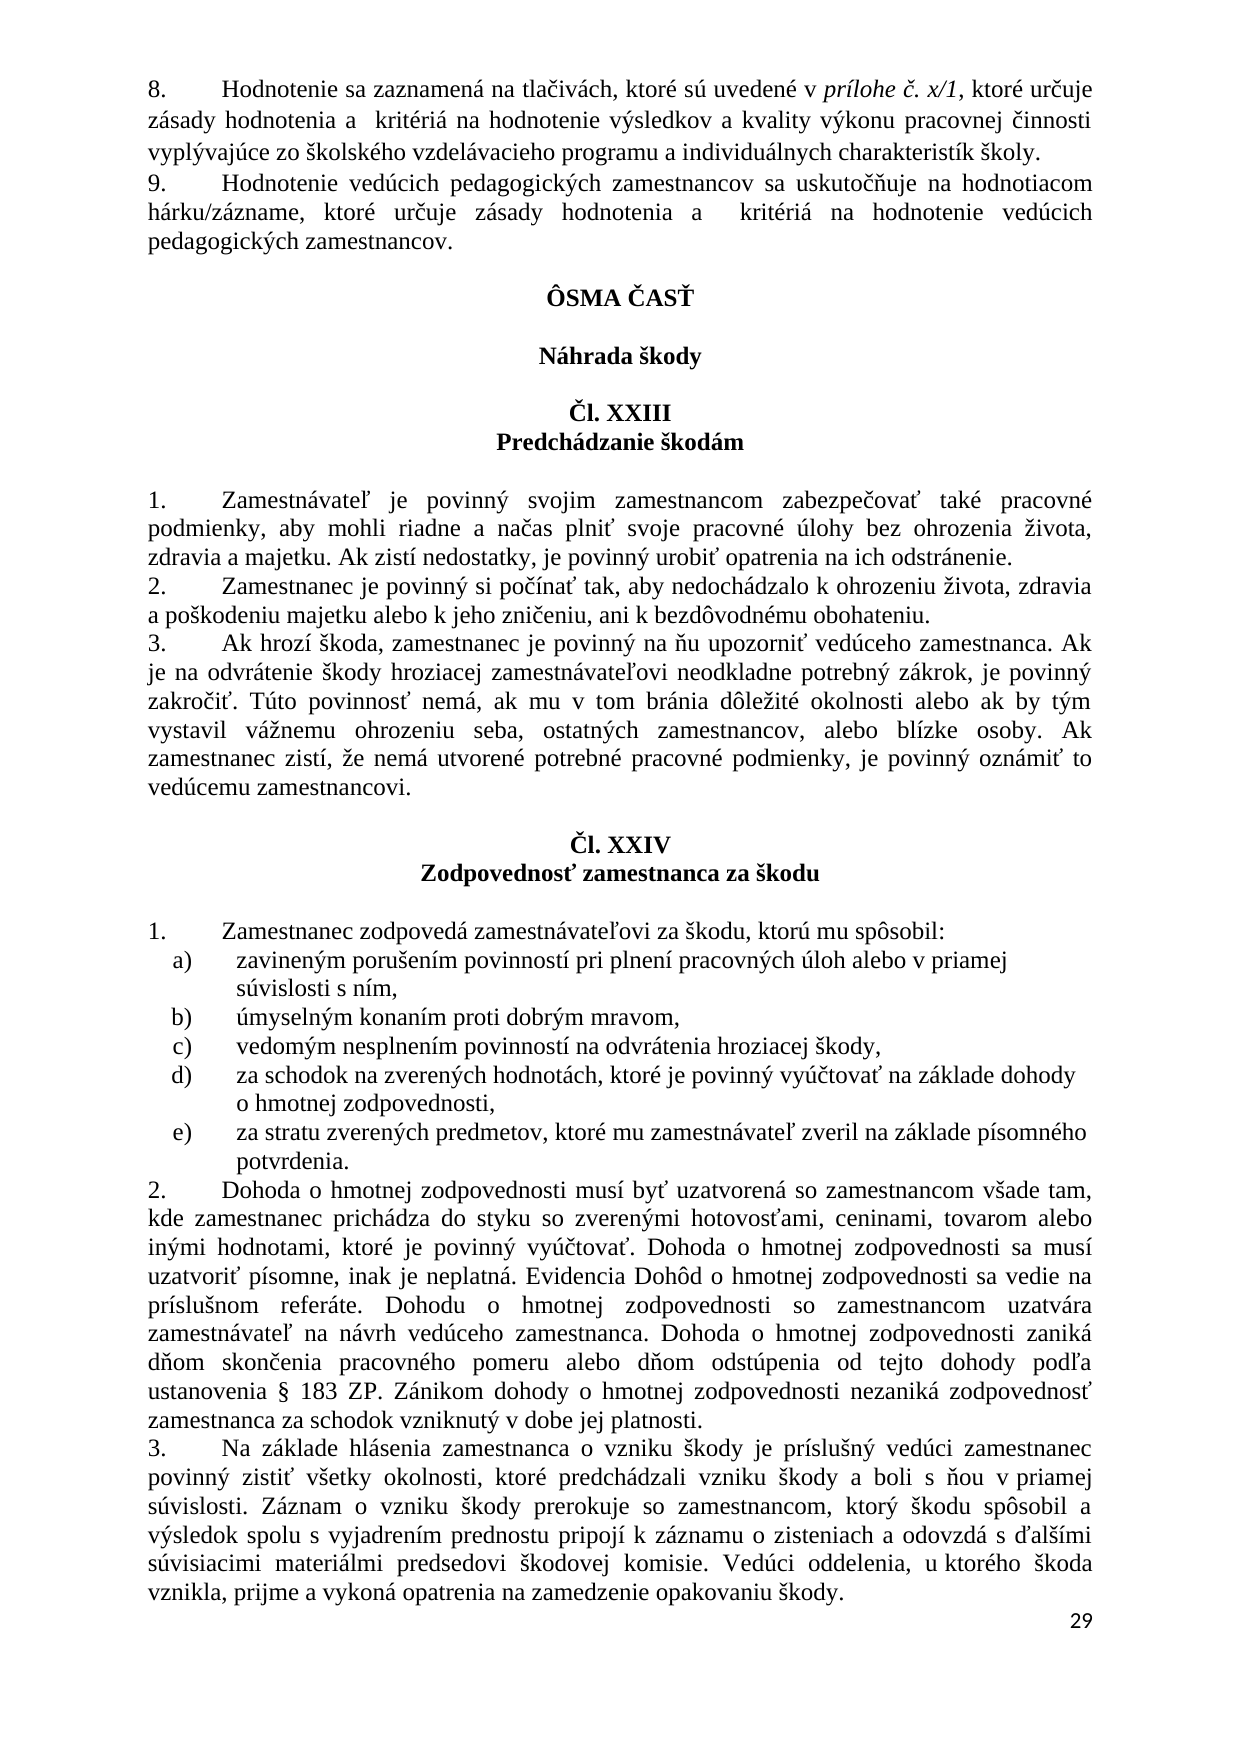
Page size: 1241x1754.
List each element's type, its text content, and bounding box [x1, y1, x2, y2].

text Zodpovednosť zamestnanca za škodu [148, 858, 1093, 887]
list úmyselným konaním proti dobrým mravom, [192, 1002, 1093, 1031]
list Zamestnanec je povinný si počínať tak, aby nedochádzalo k ohrozeniu života, zdravia a poškodeniu majetku alebo k jeho zničeniu, ani k bezdôvodnému obohateniu. [148, 571, 1093, 628]
list vedomým nesplnením povinností na odvrátenia hroziacej škody, [192, 1031, 1093, 1060]
list za stratu zverených predmetov, ktoré mu zamestnávateľ zveril na základe písomného potvrdenia. [192, 1117, 1093, 1175]
list za schodok na zverených hodnotách, ktoré je povinný vyúčtovať na základe dohody o hmotnej zodpovednosti, [192, 1060, 1093, 1117]
list Dohoda o hmotnej zodpovednosti musí byť uzatvorená so zamestnancom všade tam, kde zamestnanec prichádza do styku so zverenými hotovosťami, ceninami, tovarom alebo inými hodnotami, ktoré je povinný vyúčtovať. Dohoda o hmotnej zodpovednosti sa musí uzatvoriť písomne, inak je neplatná. Evidencia Dohôd o hmotnej zodpovednosti sa vedie na príslušnom referáte. Dohodu o hmotnej zodpovednosti so zamestnancom uzatvára zamestnávateľ na návrh vedúceho zamestnanca. Dohoda o hmotnej zodpovednosti zaniká dňom skončenia pracovného pomeru alebo dňom odstúpenia od tejto dohody podľa ustanovenia § 183 ZP. Zánikom dohody o hmotnej zodpovednosti nezaniká zodpovednosť zamestnanca za schodok vzniknutý v dobe jej platnosti. [148, 1175, 1093, 1433]
text Čl. XXIII [148, 398, 1093, 427]
text Predchádzanie škodám [148, 427, 1093, 456]
list Zamestnanec zodpovedá zamestnávateľovi za škodu, ktorú mu spôsobil: [148, 916, 1093, 945]
list Zamestnávateľ je povinný svojim zamestnancom zabezpečovať také pracovné podmienky, aby mohli riadne a načas plniť svoje pracovné úlohy bez ohrozenia života, zdravia a majetku. Ak zistí nedostatky, je povinný urobiť opatrenia na ich odstránenie. [148, 485, 1093, 571]
list zavineným porušením povinností pri plnení pracovných úloh alebo v priamej súvislosti s ním, [192, 945, 1093, 1002]
list Hodnotenie vedúcich pedagogických zamestnancov sa uskutočňuje na hodnotiacom hárku/zázname, ktoré určuje zásady hodnotenia a kritériá na hodnotenie vedúcich pedagogických zamestnancov. [148, 168, 1093, 255]
list Ak hrozí škoda, zamestnanec je povinný na ňu upozorniť vedúceho zamestnanca. Ak je na odvrátenie škody hroziacej zamestnávateľovi neodkladne potrebný zákrok, je povinný zakročiť. Túto povinnosť nemá, ak mu v tom bránia dôležité okolnosti alebo ak by tým vystavil vážnemu ohrozeniu seba, ostatných zamestnancov, alebo blízke osoby. Ak zamestnanec zistí, že nemá utvorené potrebné pracovné podmienky, je povinný oznámiť to vedúcemu zamestnancovi. [148, 628, 1093, 801]
list Na základe hlásenia zamestnanca o vzniku škody je príslušný vedúci zamestnanec povinný zistiť všetky okolnosti, ktoré predchádzali vzniku škody a boli s ňou v priamej súvislosti. Záznam o vzniku škody prerokuje so zamestnancom, ktorý škodu spôsobil a výsledok spolu s vyjadrením prednostu pripojí k záznamu o zisteniach a odovzdá s ďalšími súvisiacimi materiálmi predsedovi škodovej komisie. Vedúci oddelenia, u ktorého škoda vznikla, prijme a vykoná opatrenia na zamedzenie opakovaniu škody. [148, 1433, 1093, 1606]
list Hodnotenie sa zaznamená na tlačivách, ktoré sú uvedené v prílohe č. x/1, ktoré určuje zásady hodnotenia a kritériá na hodnotenie výsledkov a kvality výkonu pracovnej činnosti vyplývajúce zo školského vzdelávacieho programu a individuálnych charakteristík školy. [148, 74, 1093, 166]
text Čl. XXIV [148, 830, 1093, 858]
text ÔSMA ČASŤ [148, 283, 1093, 312]
text Náhrada škody [148, 341, 1093, 370]
